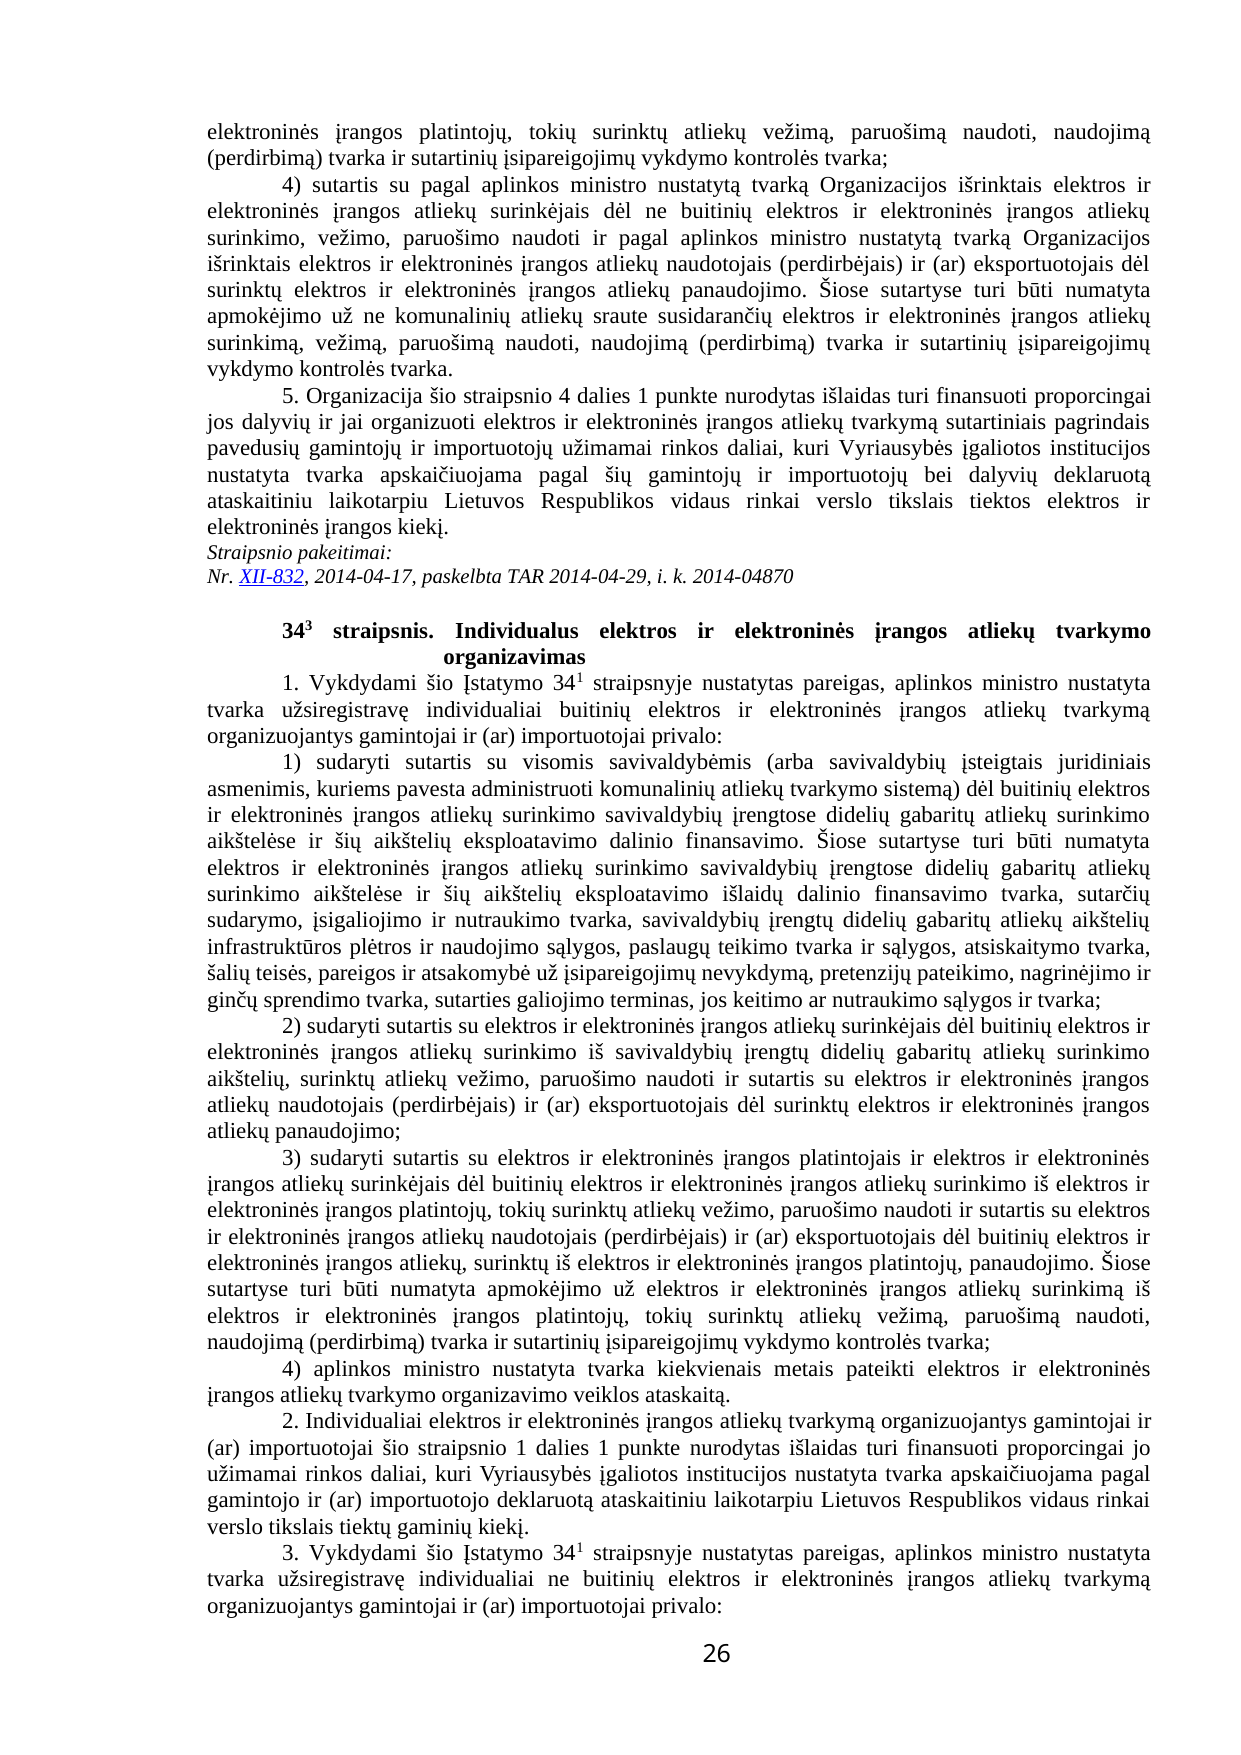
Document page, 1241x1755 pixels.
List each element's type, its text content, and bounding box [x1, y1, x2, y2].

text elektroninės įrangos platintojų, tokių surinktų atliekų vežimą, paruošimą naudoti, naudojimą (perdirbimą) tvarka ir sutartinių įsipareigojimų vykdymo kontrolės tvarka; [207, 118, 1152, 171]
text 4) aplinkos ministro nustatyta tvarka kiekvienais metais pateikti elektros ir elektroninės įrangos atliekų tvarkymo organizavimo veiklos ataskaitą. [207, 1354, 1152, 1407]
text 2) sudaryti sutartis su elektros ir elektroninės įrangos atliekų surinkėjais dėl buitinių elektros ir elektroninės įrangos atliekų surinkimo iš savivaldybių įrengtų didelių gabaritų atliekų surinkimo aikštelių, surinktų atliekų vežimo, paruošimo naudoti ir sutartis su elektros ir elektroninės įrangos atliekų naudotojais (perdirbėjais) ir (ar) eksportuotojais dėl surinktų elektros ir elektroninės įrangos atliekų panaudojimo; [207, 1012, 1152, 1144]
text 1. Vykdydami šio Įstatymo 341 straipsnyje nustatytas pareigas, aplinkos ministro nustatyta tvarka užsiregistravę individualiai buitinių elektros ir elektroninės įrangos atliekų tvarkymą organizuojantys gamintojai ir (ar) importuotojai privalo: [207, 669, 1152, 748]
text 2. Individualiai elektros ir elektroninės įrangos atliekų tvarkymą organizuojantys gamintojai ir (ar) importuotojai šio straipsnio 1 dalies 1 punkte nurodytas išlaidas turi finansuoti proporcingai jo užimamai rinkos daliai, kuri Vyriausybės įgaliotos institucijos nustatyta tvarka apskaičiuojama pagal gamintojo ir (ar) importuotojo deklaruotą ataskaitiniu laikotarpiu Lietuvos Respublikos vidaus rinkai verslo tikslais tiektų gaminių kiekį. [207, 1407, 1152, 1539]
text 3) sudaryti sutartis su elektros ir elektroninės įrangos platintojais ir elektros ir elektroninės įrangos atliekų surinkėjais dėl buitinių elektros ir elektroninės įrangos atliekų surinkimo iš elektros ir elektroninės įrangos platintojų, tokių surinktų atliekų vežimo, paruošimo naudoti ir sutartis su elektros ir elektroninės įrangos atliekų naudotojais (perdirbėjais) ir (ar) eksportuotojais dėl buitinių elektros ir elektroninės įrangos atliekų, surinktų iš elektros ir elektroninės įrangos platintojų, panaudojimo. Šiose sutartyse turi būti numatyta apmokėjimo už elektros ir elektroninės įrangos atliekų surinkimą iš elektros ir elektroninės įrangos platintojų, tokių surinktų atliekų vežimą, paruošimą naudoti, naudojimą (perdirbimą) tvarka ir sutartinių įsipareigojimų vykdymo kontrolės tvarka; [207, 1144, 1152, 1354]
text 4) sutartis su pagal aplinkos ministro nustatytą tvarką Organizacijos išrinktais elektros ir elektroninės įrangos atliekų surinkėjais dėl ne buitinių elektros ir elektroninės įrangos atliekų surinkimo, vežimo, paruošimo naudoti ir pagal aplinkos ministro nustatytą tvarką Organizacijos išrinktais elektros ir elektroninės įrangos atliekų naudotojais (perdirbėjais) ir (ar) eksportuotojais dėl surinktų elektros ir elektroninės įrangos atliekų panaudojimo. Šiose sutartyse turi būti numatyta apmokėjimo už ne komunalinių atliekų sraute susidarančių elektros ir elektroninės įrangos atliekų surinkimą, vežimą, paruošimą naudoti, naudojimą (perdirbimą) tvarka ir sutartinių įsipareigojimų vykdymo kontrolės tvarka. [207, 171, 1152, 382]
text Nr. XII-832, 2014-04-17, paskelbta TAR 2014-04-29, i. k. 2014-04870 [207, 564, 1152, 588]
text Straipsnio pakeitimai: [207, 540, 1152, 564]
text 1) sudaryti sutartis su visomis savivaldybėmis (arba savivaldybių įsteigtais juridiniais asmenimis, kuriems pavesta administruoti komunalinių atliekų tvarkymo sistemą) dėl buitinių elektros ir elektroninės įrangos atliekų surinkimo savivaldybių įrengtose didelių gabaritų atliekų surinkimo aikštelėse ir šių aikštelių eksploatavimo dalinio finansavimo. Šiose sutartyse turi būti numatyta elektros ir elektroninės įrangos atliekų surinkimo savivaldybių įrengtose didelių gabaritų atliekų surinkimo aikštelėse ir šių aikštelių eksploatavimo išlaidų dalinio finansavimo tvarka, sutarčių sudarymo, įsigaliojimo ir nutraukimo tvarka, savivaldybių įrengtų didelių gabaritų atliekų aikštelių infrastruktūros plėtros ir naudojimo sąlygos, paslaugų teikimo tvarka ir sąlygos, atsiskaitymo tvarka, šalių teisės, pareigos ir atsakomybė už įsipareigojimų nevykdymą, pretenzijų pateikimo, nagrinėjimo ir ginčų sprendimo tvarka, sutarties galiojimo terminas, jos keitimo ar nutraukimo sąlygos ir tvarka; [207, 748, 1152, 1012]
text 3. Vykdydami šio Įstatymo 341 straipsnyje nustatytas pareigas, aplinkos ministro nustatyta tvarka užsiregistravę individualiai ne buitinių elektros ir elektroninės įrangos atliekų tvarkymą organizuojantys gamintojai ir (ar) importuotojai privalo: [207, 1539, 1152, 1618]
text 343 straipsnis. Individualus elektros ir elektroninės įrangos atliekų tvarkymo organizavimas [282, 617, 1152, 669]
text 5. Organizacija šio straipsnio 4 dalies 1 punkte nurodytas išlaidas turi finansuoti proporcingai jos dalyvių ir jai organizuoti elektros ir elektroninės įrangos atliekų tvarkymą sutartiniais pagrindais pavedusių gamintojų ir importuotojų užimamai rinkos daliai, kuri Vyriausybės įgaliotos institucijos nustatyta tvarka apskaičiuojama pagal šių gamintojų ir importuotojų bei dalyvių deklaruotą ataskaitiniu laikotarpiu Lietuvos Respublikos vidaus rinkai verslo tikslais tiektos elektros ir elektroninės įrangos kiekį. [207, 382, 1152, 540]
